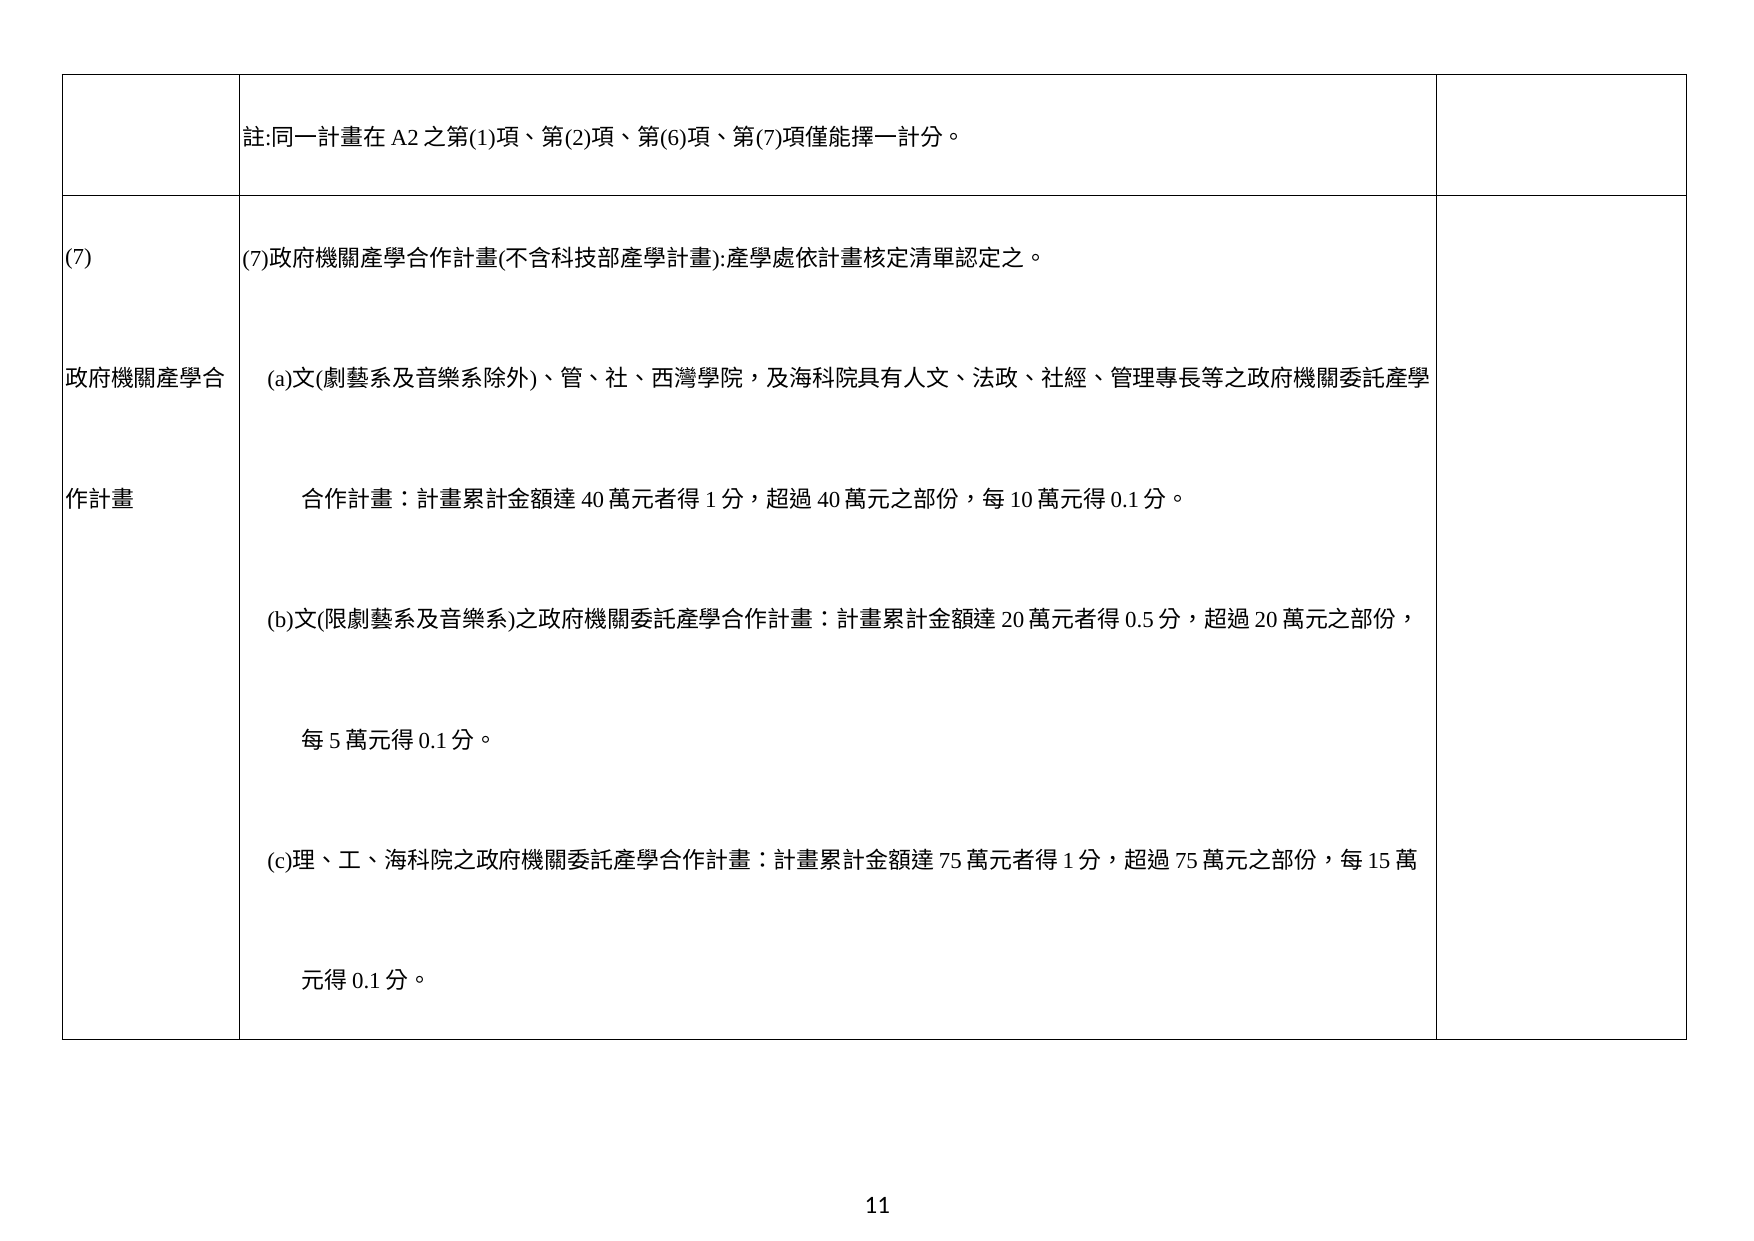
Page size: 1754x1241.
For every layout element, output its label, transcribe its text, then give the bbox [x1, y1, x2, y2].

table_cell (7)政府機關產學合作計畫(不含科技部產學計畫):產學處依計畫核定清單認定之。 (a)文(劇藝系及音樂系除外)、管、社、西灣學院，及海科院具有人文、法政、社經、管理專長等之政府機關委託產學合作計畫：計畫累計金額達40萬元者得1分，超過40萬元之部份，每10萬元得0.1分。 (b)文(限劇藝系及音樂系)之政府機關委託產學合作計畫：計畫累計金額達20萬元者得0.5分，超過20萬元之部份，每5萬元得0.1分。 (c)理、工、海科院之政府機關委託產學合作計畫：計畫累計金額達75萬元者得1分，超過75萬元之部份，每15萬元得0.1分。 [240, 196, 1436, 1039]
table_cell 註:同一計畫在A2之第(1)項、第(2)項、第(6)項、第(7)項僅能擇一計分。 [240, 75, 1436, 195]
table_cell [63, 75, 239, 195]
table_cell [1437, 75, 1686, 195]
table_cell [1437, 196, 1686, 1039]
table_cell (7) 政府機關產學合作計畫 [63, 196, 239, 1039]
